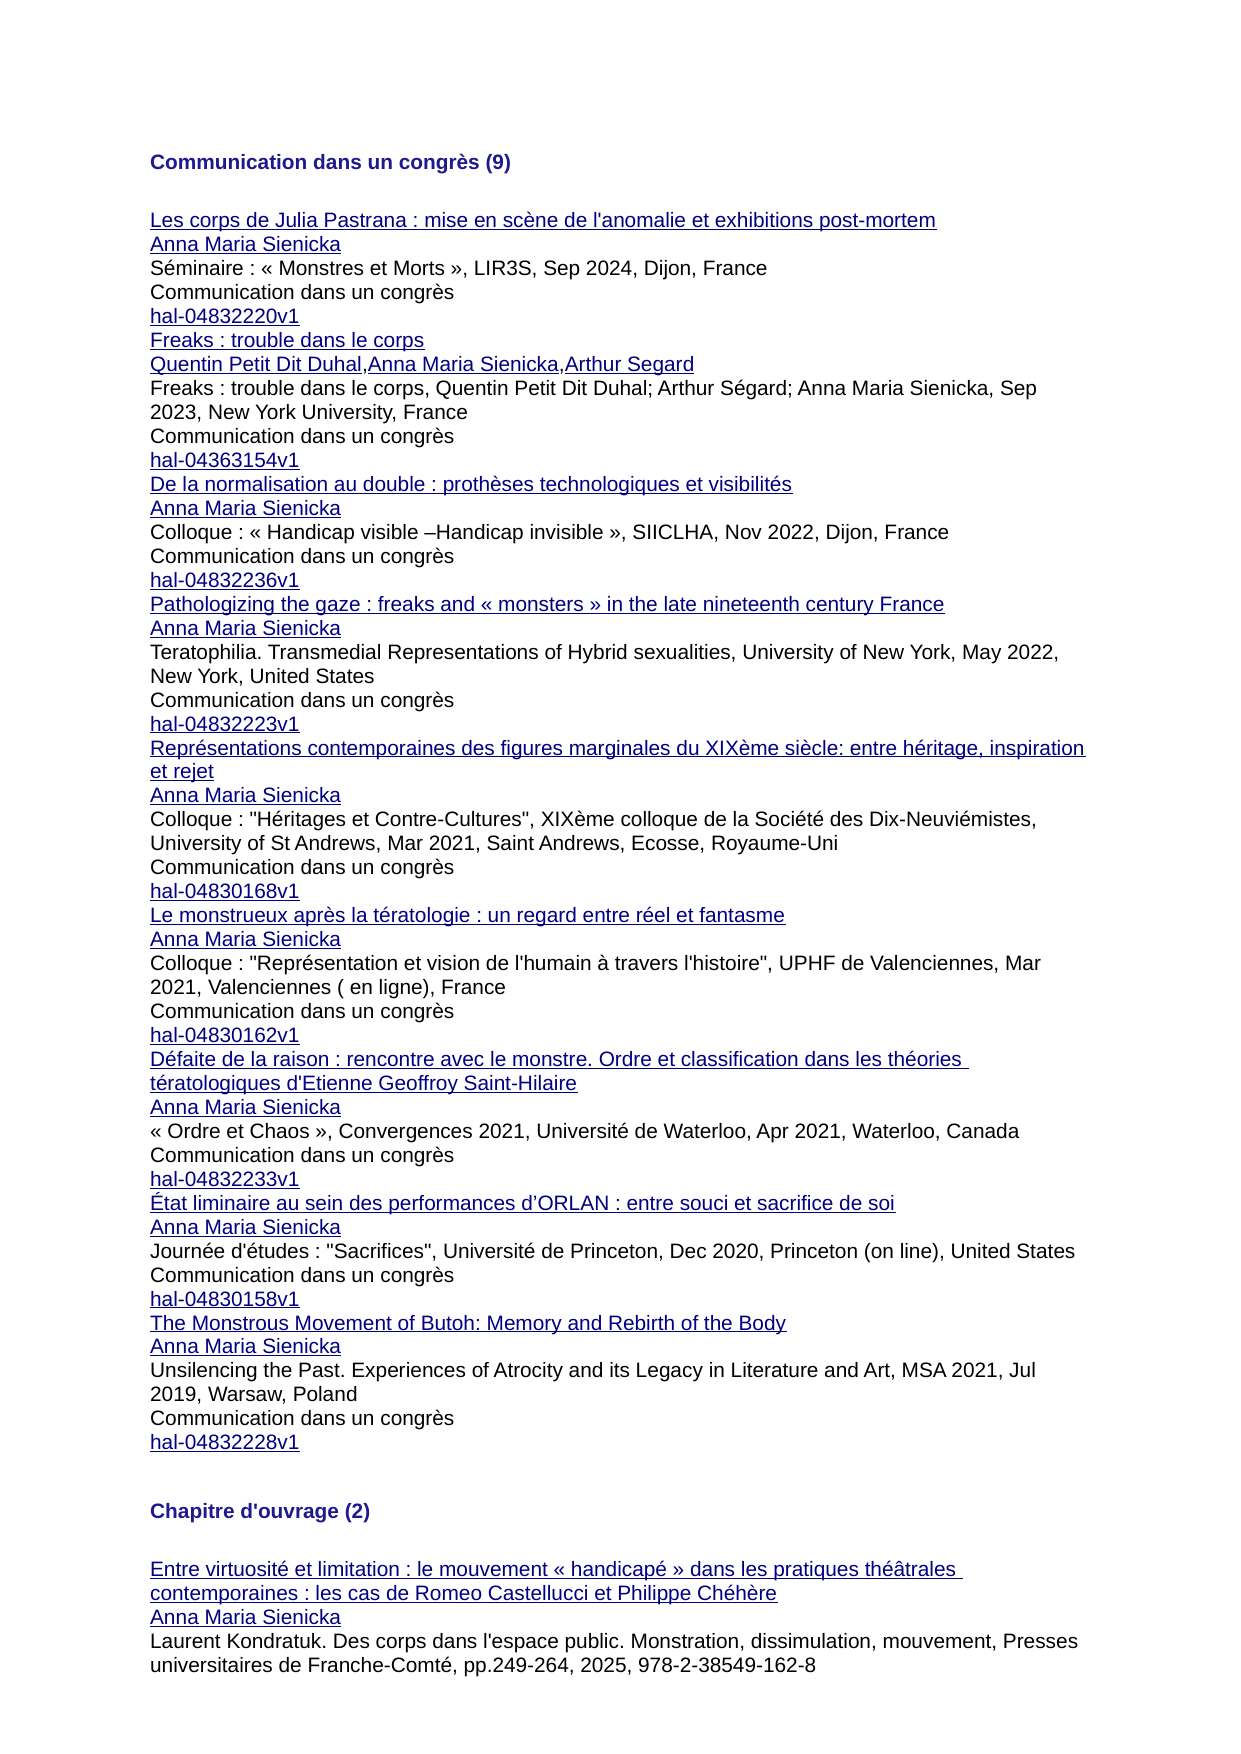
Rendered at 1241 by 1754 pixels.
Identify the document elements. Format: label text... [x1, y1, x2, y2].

table_header Entre virtuosité et limitation : le mouvement « handicapé » dans les pratiques théâtrales contemporaines : les cas de Romeo Castellucci et Philippe Chéhère Anna Maria Sienicka Laurent Kondratuk. Des corps dans l'espace public. Monstration, dissimulation, mouvement, Presses universitaires de Franche-Comté, pp.249-264, 2025, 978-2-38549-162-8 [150, 1557, 1090, 1677]
table_cell Représentations contemporaines des figures marginales du XIXème siècle: entre héritage, inspiration et rejet Anna Maria Sienicka Colloque : "Héritages et Contre-Cultures", XIXème colloque de la Société des Dix-Neuviémistes, University of St Andrews, Mar 2021, Saint Andrews, Ecosse, Royaume-Uni Communication dans un congrès hal-04830168v1 [150, 735, 1090, 903]
table_header Les corps de Julia Pastrana : mise en scène de l'anomalie et exhibitions post-mortem Anna Maria Sienicka Séminaire : « Monstres et Morts », LIR3S, Sep 2024, Dijon, France Communication dans un congrès hal-04832220v1 [150, 208, 1090, 328]
table_cell Freaks : trouble dans le corps Quentin Petit Dit Duhal,Anna Maria Sienicka,Arthur Segard Freaks : trouble dans le corps, Quentin Petit Dit Duhal; Arthur Ségard; Anna Maria Sienicka, Sep 2023, New York University, France Communication dans un congrès hal-04363154v1 [150, 328, 1090, 472]
table_cell État liminaire au sein des performances d’ORLAN : entre souci et sacrifice de soi Anna Maria Sienicka Journée d'études : "Sacrifices", Université de Princeton, Dec 2020, Princeton (on line), United States Communication dans un congrès hal-04830158v1 [150, 1191, 1090, 1310]
table_cell The Monstrous Movement of Butoh: Memory and Rebirth of the Body Anna Maria Sienicka Unsilencing the Past. Experiences of Atrocity and its Legacy in Literature and Art, MSA 2021, Jul 2019, Warsaw, Poland Communication dans un congrès hal-04832228v1 [150, 1310, 1090, 1454]
table_cell Défaite de la raison : rencontre avec le monstre. Ordre et classification dans les théories tératologiques d'Etienne Geoffroy Saint-Hilaire Anna Maria Sienicka « Ordre et Chaos », Convergences 2021, Université de Waterloo, Apr 2021, Waterloo, Canada Communication dans un congrès hal-04832233v1 [150, 1047, 1090, 1191]
table_cell Pathologizing the gaze : freaks and « monsters » in the late nineteenth century France Anna Maria Sienicka Teratophilia. Transmedial Representations of Hybrid sexualities, University of New York, May 2022, New York, United States Communication dans un congrès hal-04832223v1 [150, 592, 1090, 735]
subtitle Chapitre d'ouvrage (2) [150, 1499, 1090, 1523]
subtitle Communication dans un congrès (9) [150, 150, 1090, 174]
table_cell De la normalisation au double : prothèses technologiques et visibilités Anna Maria Sienicka Colloque : « Handicap visible –Handicap invisible », SIICLHA, Nov 2022, Dijon, France Communication dans un congrès hal-04832236v1 [150, 472, 1090, 592]
table_cell Le monstrueux après la tératologie : un regard entre réel et fantasme Anna Maria Sienicka Colloque : "Représentation et vision de l'humain à travers l'histoire", UPHF de Valenciennes, Mar 2021, Valenciennes ( en ligne), France Communication dans un congrès hal-04830162v1 [150, 903, 1090, 1047]
